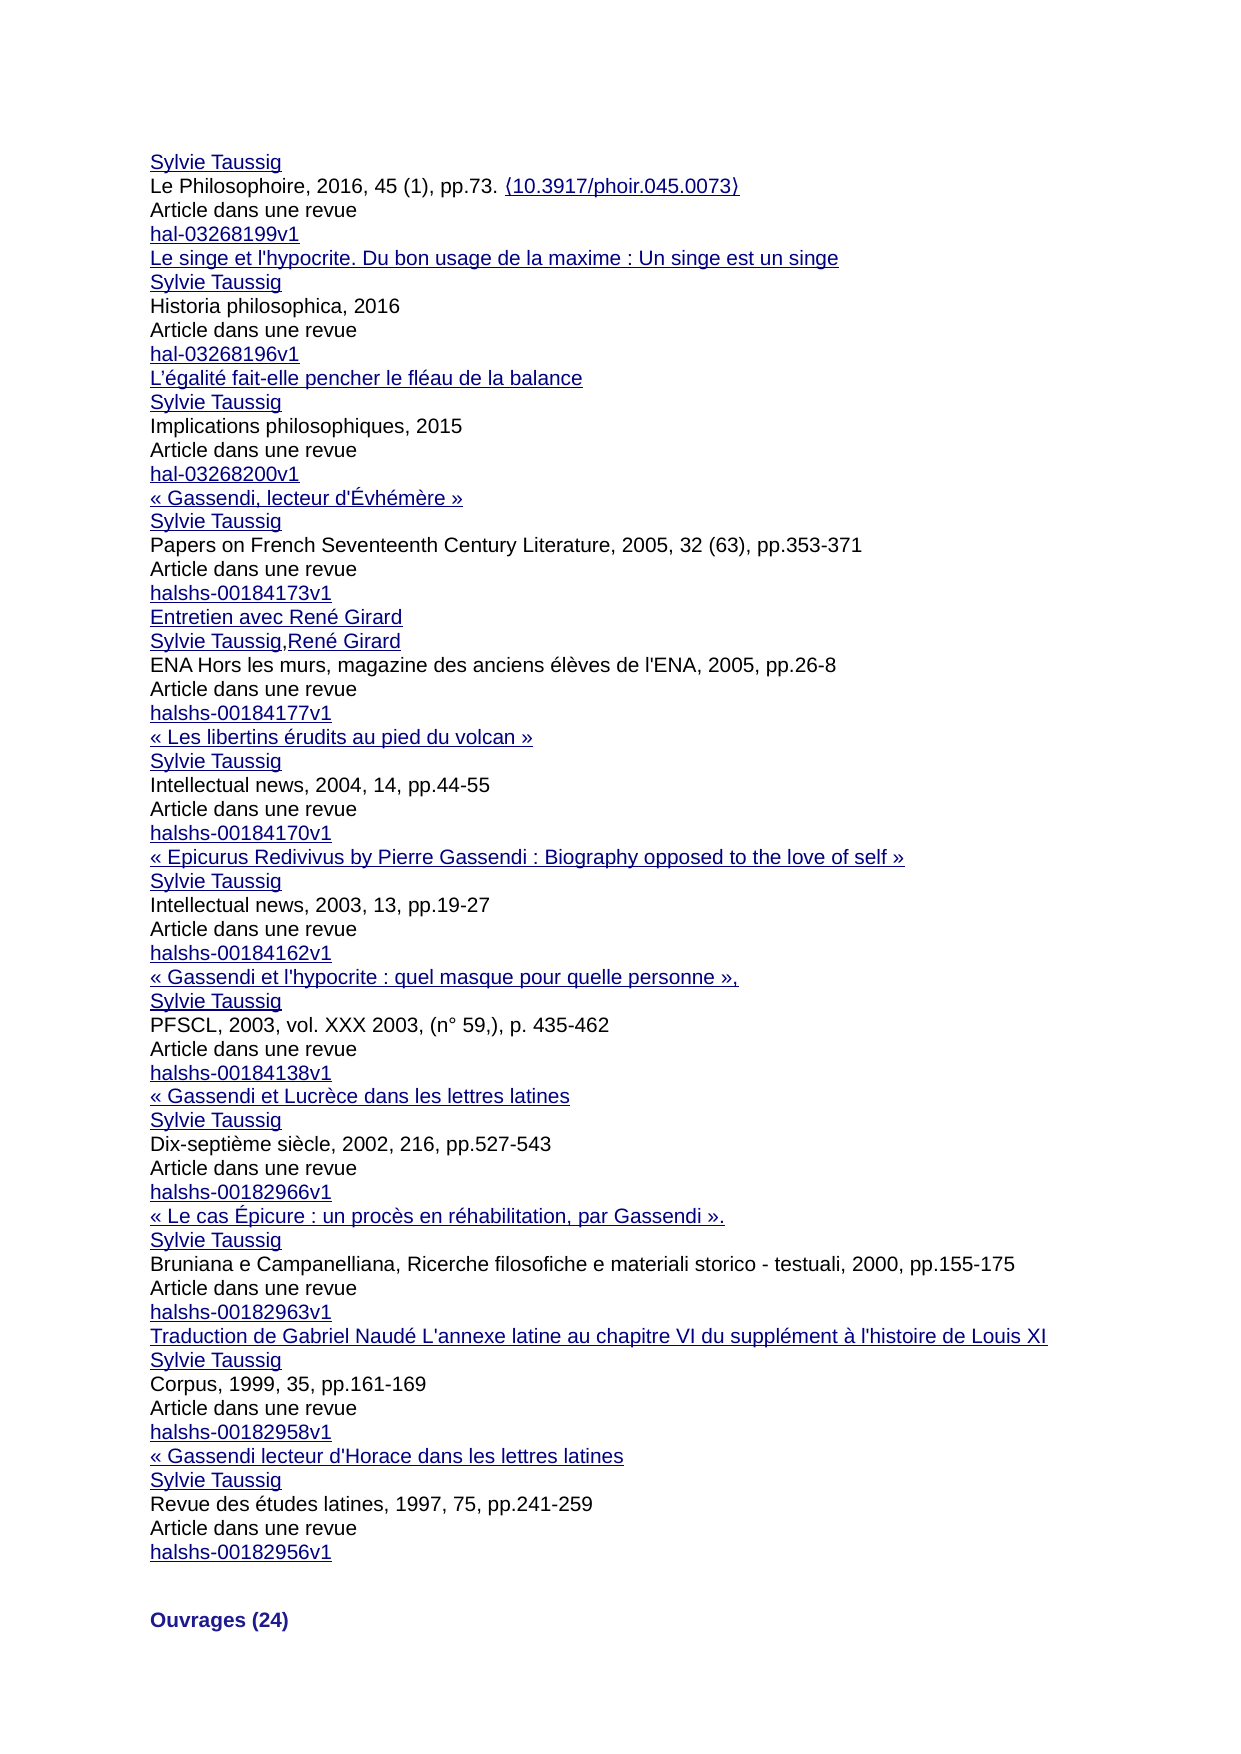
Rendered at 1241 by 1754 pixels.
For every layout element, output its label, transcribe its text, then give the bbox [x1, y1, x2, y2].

table_cell « Gassendi lecteur d'Horace dans les lettres latines Sylvie Taussig Revue des études latines, 1997, 75, pp.241-259 Article dans une revue halshs-00182956v1 [150, 1444, 1090, 1563]
table_cell « Le cas Épicure : un procès en réhabilitation, par Gassendi ». Sylvie Taussig Bruniana e Campanelliana, Ricerche filosofiche e materiali storico - testuali, 2000, pp.155-175 Article dans une revue halshs-00182963v1 [150, 1204, 1090, 1324]
table_cell Le singe et l'hypocrite. Du bon usage de la maxime : Un singe est un singe Sylvie Taussig Historia philosophica, 2016 Article dans une revue hal-03268196v1 [150, 246, 1090, 366]
table_cell Entretien avec René Girard Sylvie Taussig,René Girard ENA Hors les murs, magazine des anciens élèves de l'ENA, 2005, pp.26-8 Article dans une revue halshs-00184177v1 [150, 605, 1090, 725]
table_cell « Gassendi et l'hypocrite : quel masque pour quelle personne », Sylvie Taussig PFSCL, 2003, vol. XXX 2003, (n° 59,), p. 435-462 Article dans une revue halshs-00184138v1 [150, 965, 1090, 1084]
subtitle Ouvrages (24) [150, 1608, 1090, 1632]
table_cell « Epicurus Redivivus by Pierre Gassendi : Biography opposed to the love of self » Sylvie Taussig Intellectual news, 2003, 13, pp.19-27 Article dans une revue halshs-00184162v1 [150, 845, 1090, 964]
table_cell Sylvie Taussig Le Philosophoire, 2016, 45 (1), pp.73. ⟨10.3917/phoir.045.0073⟩ Article dans une revue hal-03268199v1 [150, 150, 1090, 246]
table_cell « Gassendi, lecteur d'Évhémère » Sylvie Taussig Papers on French Seventeenth Century Literature, 2005, 32 (63), pp.353-371 Article dans une revue halshs-00184173v1 [150, 485, 1090, 605]
table_cell L’égalité fait-elle pencher le fléau de la balance Sylvie Taussig Implications philosophiques, 2015 Article dans une revue hal-03268200v1 [150, 366, 1090, 485]
table_cell Traduction de Gabriel Naudé L'annexe latine au chapitre VI du supplément à l'histoire de Louis XI Sylvie Taussig Corpus, 1999, 35, pp.161-169 Article dans une revue halshs-00182958v1 [150, 1324, 1090, 1444]
table_cell « Gassendi et Lucrèce dans les lettres latines Sylvie Taussig Dix-septième siècle, 2002, 216, pp.527-543 Article dans une revue halshs-00182966v1 [150, 1084, 1090, 1204]
table_cell « Les libertins érudits au pied du volcan » Sylvie Taussig Intellectual news, 2004, 14, pp.44-55 Article dans une revue halshs-00184170v1 [150, 725, 1090, 845]
